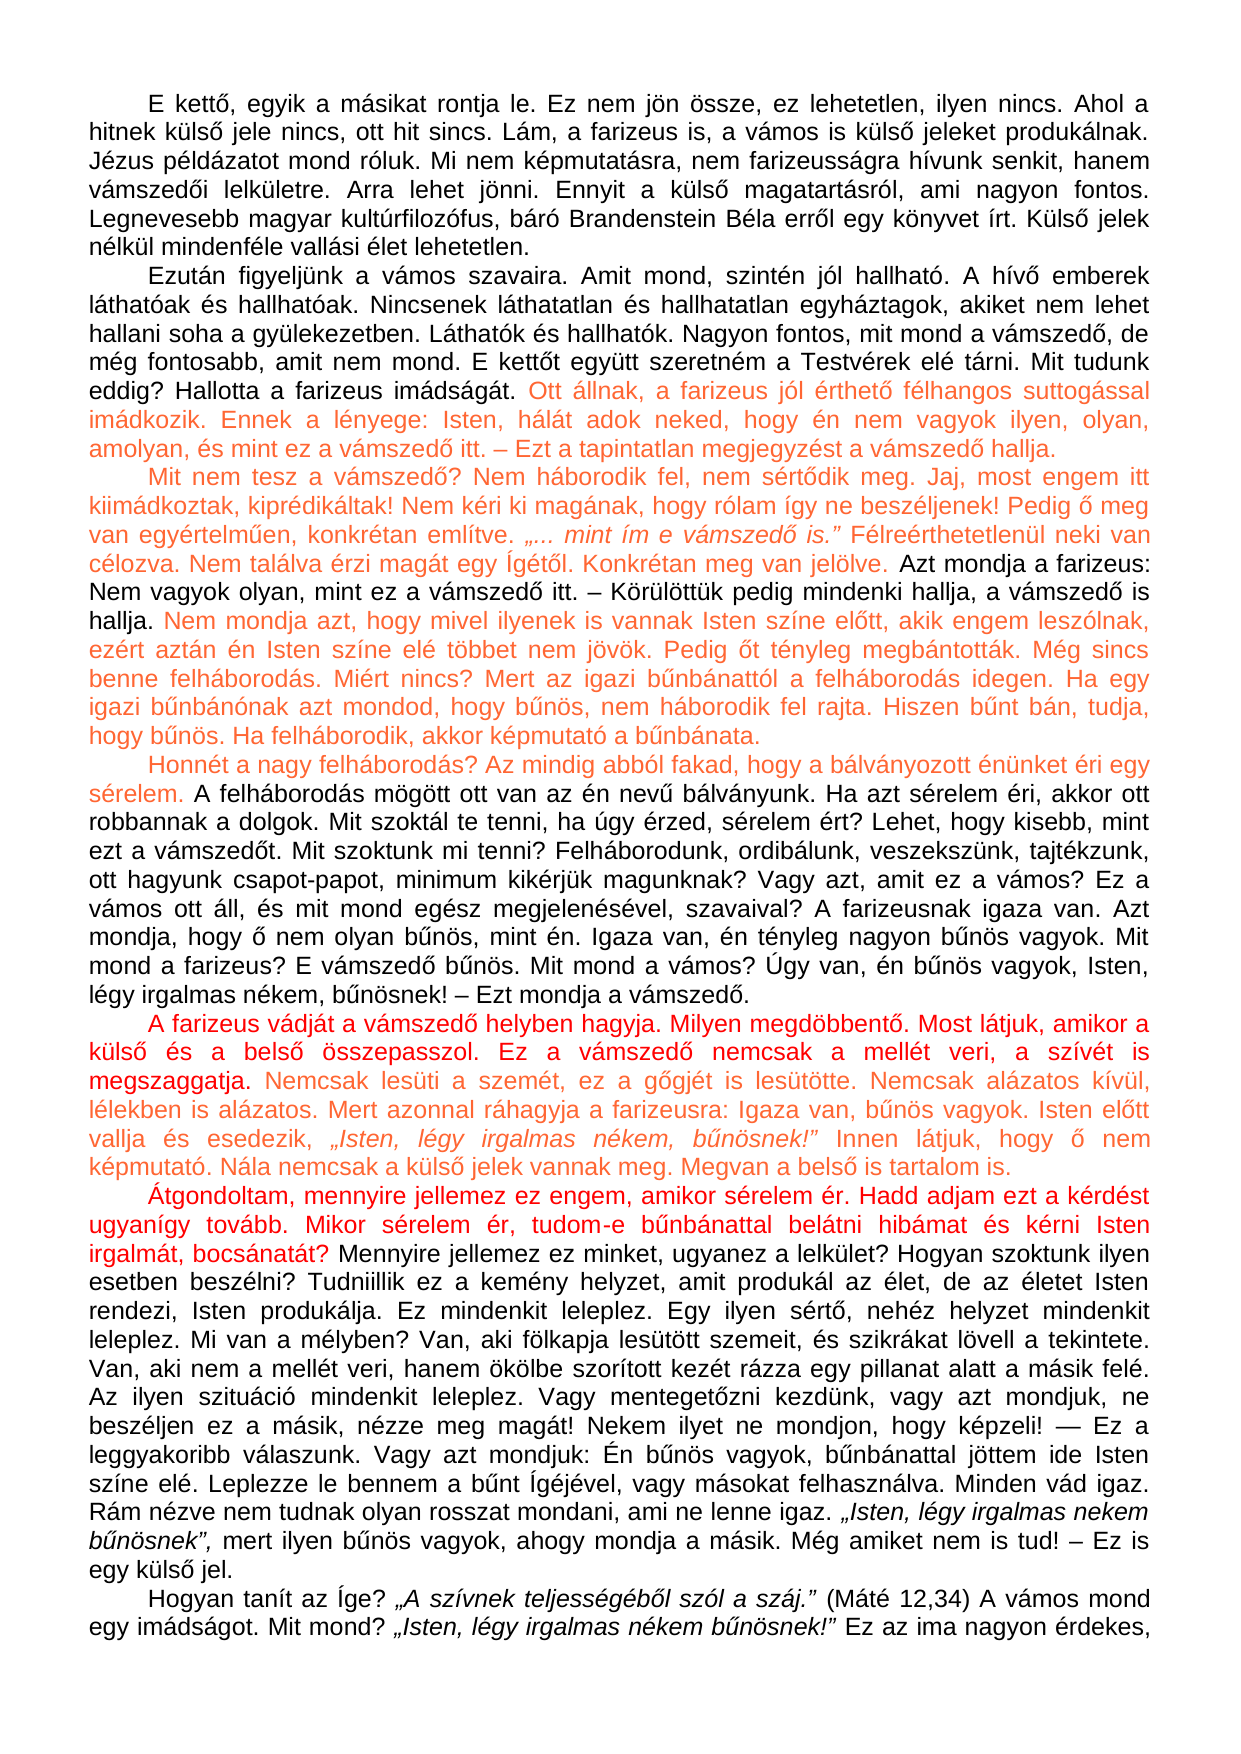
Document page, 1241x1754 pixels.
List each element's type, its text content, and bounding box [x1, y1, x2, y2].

text A farizeus vádját a vámszedő helyben hagyja. Milyen megdöbbentő. Most látjuk, amikor a külső és a belső összepasszol. Ez a vámszedő nemcsak a mellét veri, a szívét is megszaggatja. Nemcsak lesüti a szemét, ez a gőgjét is lesütötte. Nemcsak alázatos kívül, lélekben is alázatos. Mert azonnal ráhagyja a farizeusra: Igaza van, bűnös vagyok. Isten előtt vallja és esedezik, „Isten, légy irgalmas nékem, bűnösnek!” Innen látjuk, hogy ő nem képmutató. Nála nemcsak a külső jelek vannak meg. Megvan a belső is tartalom is. [88, 1008, 1152, 1181]
text Mit nem tesz a vámszedő? Nem háborodik fel, nem sértődik meg. Jaj, most engem itt kiimádkoztak, kiprédikáltak! Nem kéri ki magának, hogy rólam így ne beszéljenek! Pedig ő meg van egyértelműen, konkrétan említve. „... mint ím e vámszedő is.” Félreérthetetlenül neki van célozva. Nem találva érzi magát egy Ígétől. Konkrétan meg van jelölve. Azt mondja a farizeus: Nem vagyok olyan, mint ez a vámszedő itt. – Körülöttük pedig mindenki hallja, a vámszedő is hallja. Nem mondja azt, hogy mivel ilyenek is vannak Isten színe előtt, akik engem leszólnak, ezért aztán én Isten színe elé többet nem jövök. Pedig őt tényleg megbántották. Még sincs benne felháborodás. Miért nincs? Mert az igazi bűnbánattól a felháborodás idegen. Ha egy igazi bűnbánónak azt mondod, hogy bűnös, nem háborodik fel rajta. Hiszen bűnt bán, tudja, hogy bűnös. Ha felháborodik, akkor képmutató a bűnbánata. [88, 462, 1152, 750]
text Hogyan tanít az Íge? „A szívnek teljességéből szól a száj.” (Máté 12,34) A vámos mond egy imádságot. Mit mond? „Isten, légy irgalmas nékem bűnösnek!” Ez az ima nagyon érdekes, [88, 1583, 1152, 1641]
text E kettő, egyik a másikat rontja le. Ez nem jön össze, ez lehetetlen, ilyen nincs. Ahol a hitnek külső jele nincs, ott hit sincs. Lám, a farizeus is, a vámos is külső jeleket produkálnak. Jézus példázatot mond róluk. Mi nem képmutatásra, nem farizeusságra hívunk senkit, hanem vámszedői lelkületre. Arra lehet jönni. Ennyit a külső magatartásról, ami nagyon fontos. Legnevesebb magyar kultúrfilozófus, báró Brandenstein Béla erről egy könyvet írt. Külső jelek nélkül mindenféle vallási élet lehetetlen. [88, 88, 1152, 261]
text Honnét a nagy felháborodás? Az mindig abból fakad, hogy a bálványozott énünket éri egy sérelem. A felháborodás mögött ott van az én nevű bálványunk. Ha azt sérelem éri, akkor ott robbannak a dolgok. Mit szoktál te tenni, ha úgy érzed, sérelem ért? Lehet, hogy kisebb, mint ezt a vámszedőt. Mit szoktunk mi tenni? Felháborodunk, ordibálunk, veszekszünk, tajtékzunk, ott hagyunk csapot-papot, minimum kikérjük magunknak? Vagy azt, amit ez a vámos? Ez a vámos ott áll, és mit mond egész megjelenésével, szavaival? A farizeusnak igaza van. Azt mondja, hogy ő nem olyan bűnös, mint én. Igaza van, én tényleg nagyon bűnös vagyok. Mit mond a farizeus? E vámszedő bűnös. Mit mond a vámos? Úgy van, én bűnös vagyok, Isten, légy irgalmas nékem, bűnösnek! – Ezt mondja a vámszedő. [88, 750, 1152, 1008]
text Ezután figyeljünk a vámos szavaira. Amit mond, szintén jól hallható. A hívő emberek láthatóak és hallhatóak. Nincsenek láthatatlan és hallhatatlan egyháztagok, akiket nem lehet hallani soha a gyülekezetben. Láthatók és hallhatók. Nagyon fontos, mit mond a vámszedő, de még fontosabb, amit nem mond. E kettőt együtt szeretném a Testvérek elé tárni. Mit tudunk eddig? Hallotta a farizeus imádságát. Ott állnak, a farizeus jól érthető félhangos suttogással imádkozik. Ennek a lényege: Isten, hálát adok neked, hogy én nem vagyok ilyen, olyan, amolyan, és mint ez a vámszedő itt. – Ezt a tapintatlan megjegyzést a vámszedő hallja. [88, 261, 1152, 462]
text Átgondoltam, mennyire jellemez ez engem, amikor sérelem ér. Hadd adjam ezt a kérdést ugyanígy tovább. Mikor sérelem ér, tudom‑e bűnbánattal belátni hibámat és kérni Isten irgalmát, bocsánatát? Mennyire jellemez ez minket, ugyanez a lelkület? Hogyan szoktunk ilyen esetben beszélni? Tudniillik ez a kemény helyzet, amit produkál az élet, de az életet Isten rendezi, Isten produkálja. Ez mindenkit leleplez. Egy ilyen sértő, nehéz helyzet mindenkit leleplez. Mi van a mélyben? Van, aki fölkapja lesütött szemeit, és szikrákat lövell a tekintete. Van, aki nem a mellét veri, hanem ökölbe szorított kezét rázza egy pillanat alatt a másik felé. Az ilyen szituáció mindenkit leleplez. Vagy mentegetőzni kezdünk, vagy azt mondjuk, ne beszéljen ez a másik, nézze meg magát! Nekem ilyet ne mondjon, hogy képzeli! — Ez a leggyakoribb válaszunk. Vagy azt mondjuk: Én bűnös vagyok, bűnbánattal jöttem ide Isten színe elé. Leplezze le bennem a bűnt Ígéjével, vagy másokat felhasználva. Minden vád igaz. Rám nézve nem tudnak olyan rosszat mondani, ami ne lenne igaz. „Isten, légy irgalmas nekem bűnösnek”, mert ilyen bűnös vagyok, ahogy mondja a másik. Még amiket nem is tud! – Ez is egy külső jel. [88, 1181, 1152, 1583]
